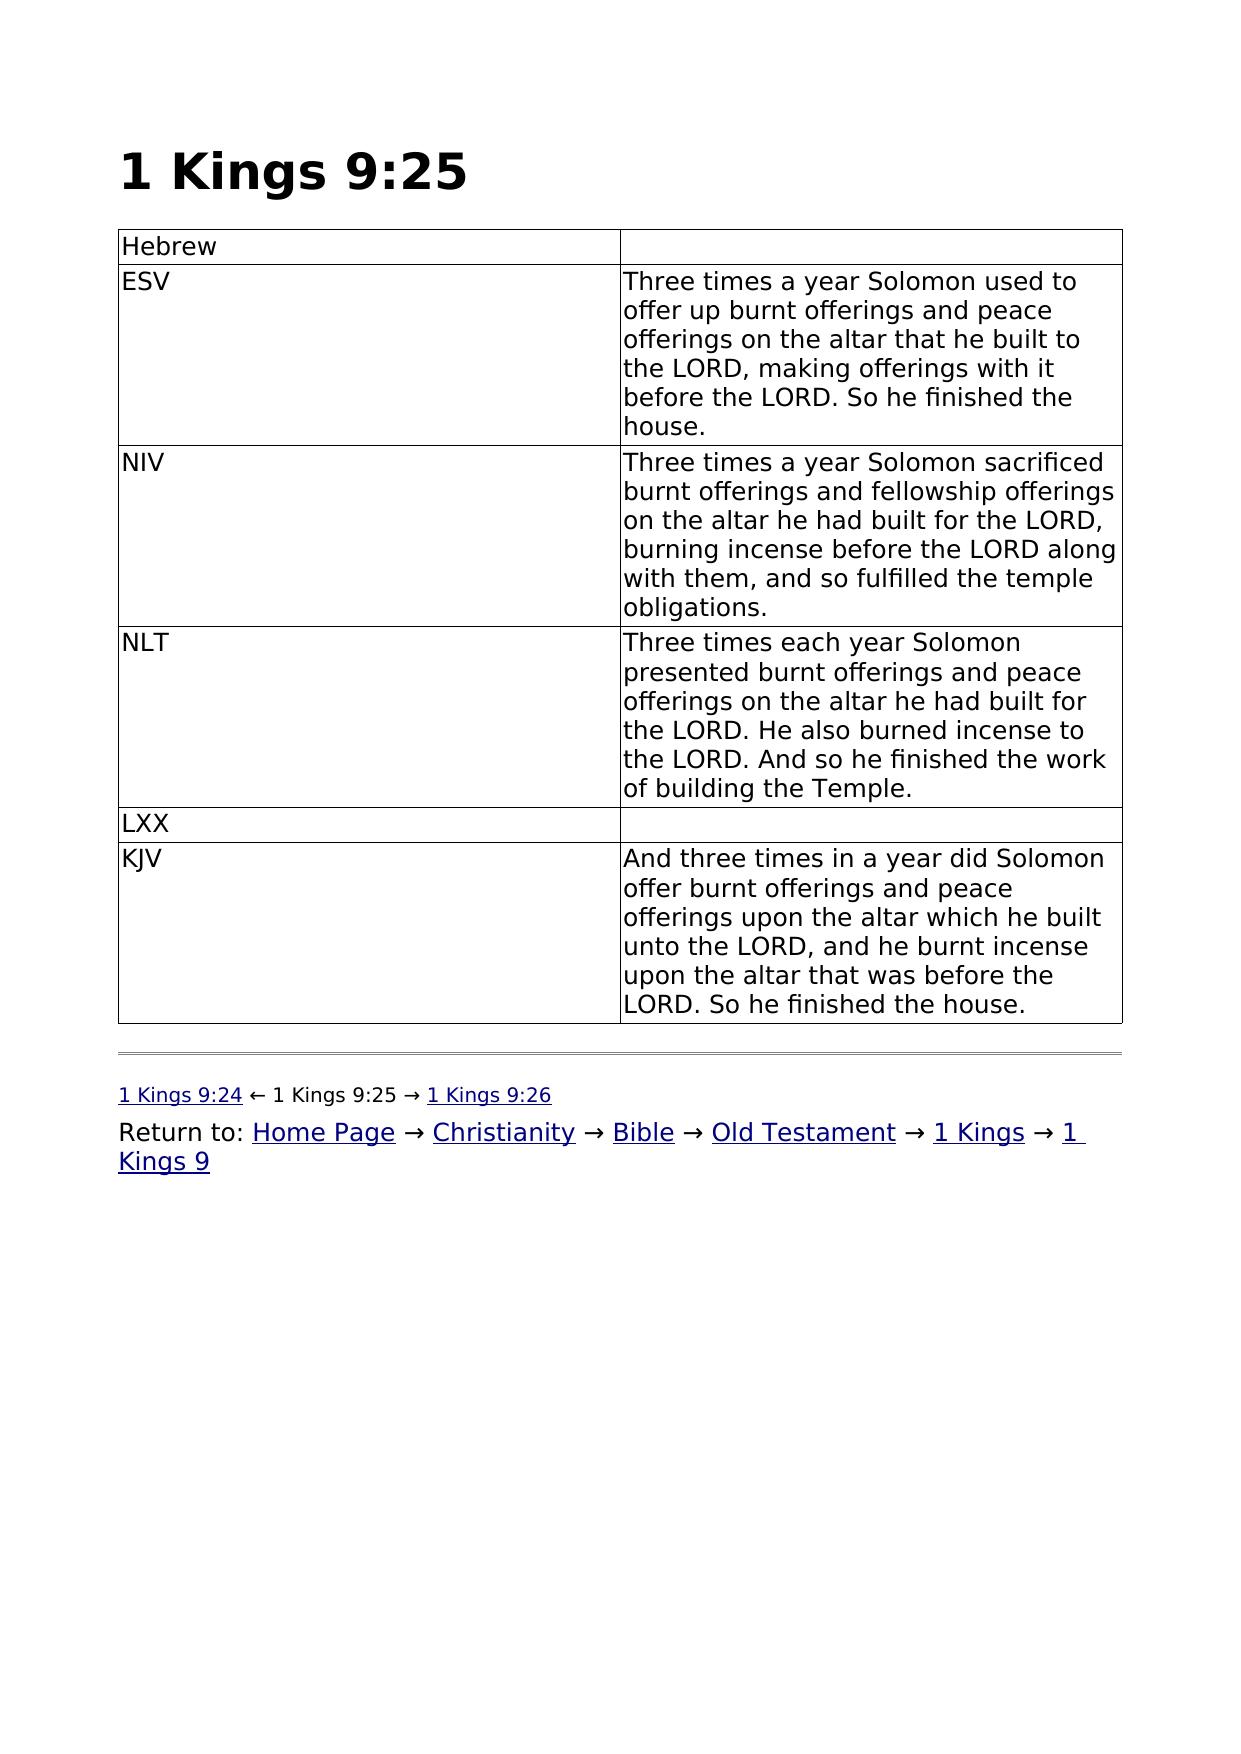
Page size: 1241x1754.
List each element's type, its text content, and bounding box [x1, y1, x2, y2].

table_cell [621, 808, 1122, 842]
text Return to: Home Page → Christianity → Bible → Old Testament → 1 Kings → 1 Kings 9 [118, 1118, 1122, 1176]
table_cell And three times in a year did Solomon offer burnt offerings and peace offerings upon the altar which he built unto the LORD, and he burnt incense upon the altar that was before the LORD. So he finished the house. [621, 843, 1122, 1023]
text 1 Kings 9:24 ← 1 Kings 9:25 → 1 Kings 9:26 [118, 1084, 1122, 1118]
table_header Hebrew [119, 230, 620, 264]
table_cell Three times a year Solomon sacrificed burnt offerings and fellowship offerings on the altar he had built for the LORD, burning incense before the LORD along with them, and so fulfilled the temple obligations. [621, 446, 1122, 626]
table_cell ESV [119, 265, 620, 445]
table_cell Three times a year Solomon used to offer up burnt offerings and peace offerings on the altar that he built to the LORD, making offerings with it before the LORD. So he finished the house. [621, 265, 1122, 445]
table_header [621, 230, 1122, 264]
table_cell NLT [119, 627, 620, 807]
table_cell Three times each year Solomon presented burnt offerings and peace offerings on the altar he had built for the LORD. He also burned incense to the LORD. And so he finished the work of building the Temple. [621, 627, 1122, 807]
subtitle 1 Kings 9:25 [118, 143, 1122, 201]
table_cell KJV [119, 843, 620, 1023]
table_cell NIV [119, 446, 620, 626]
table_cell LXX [119, 808, 620, 842]
